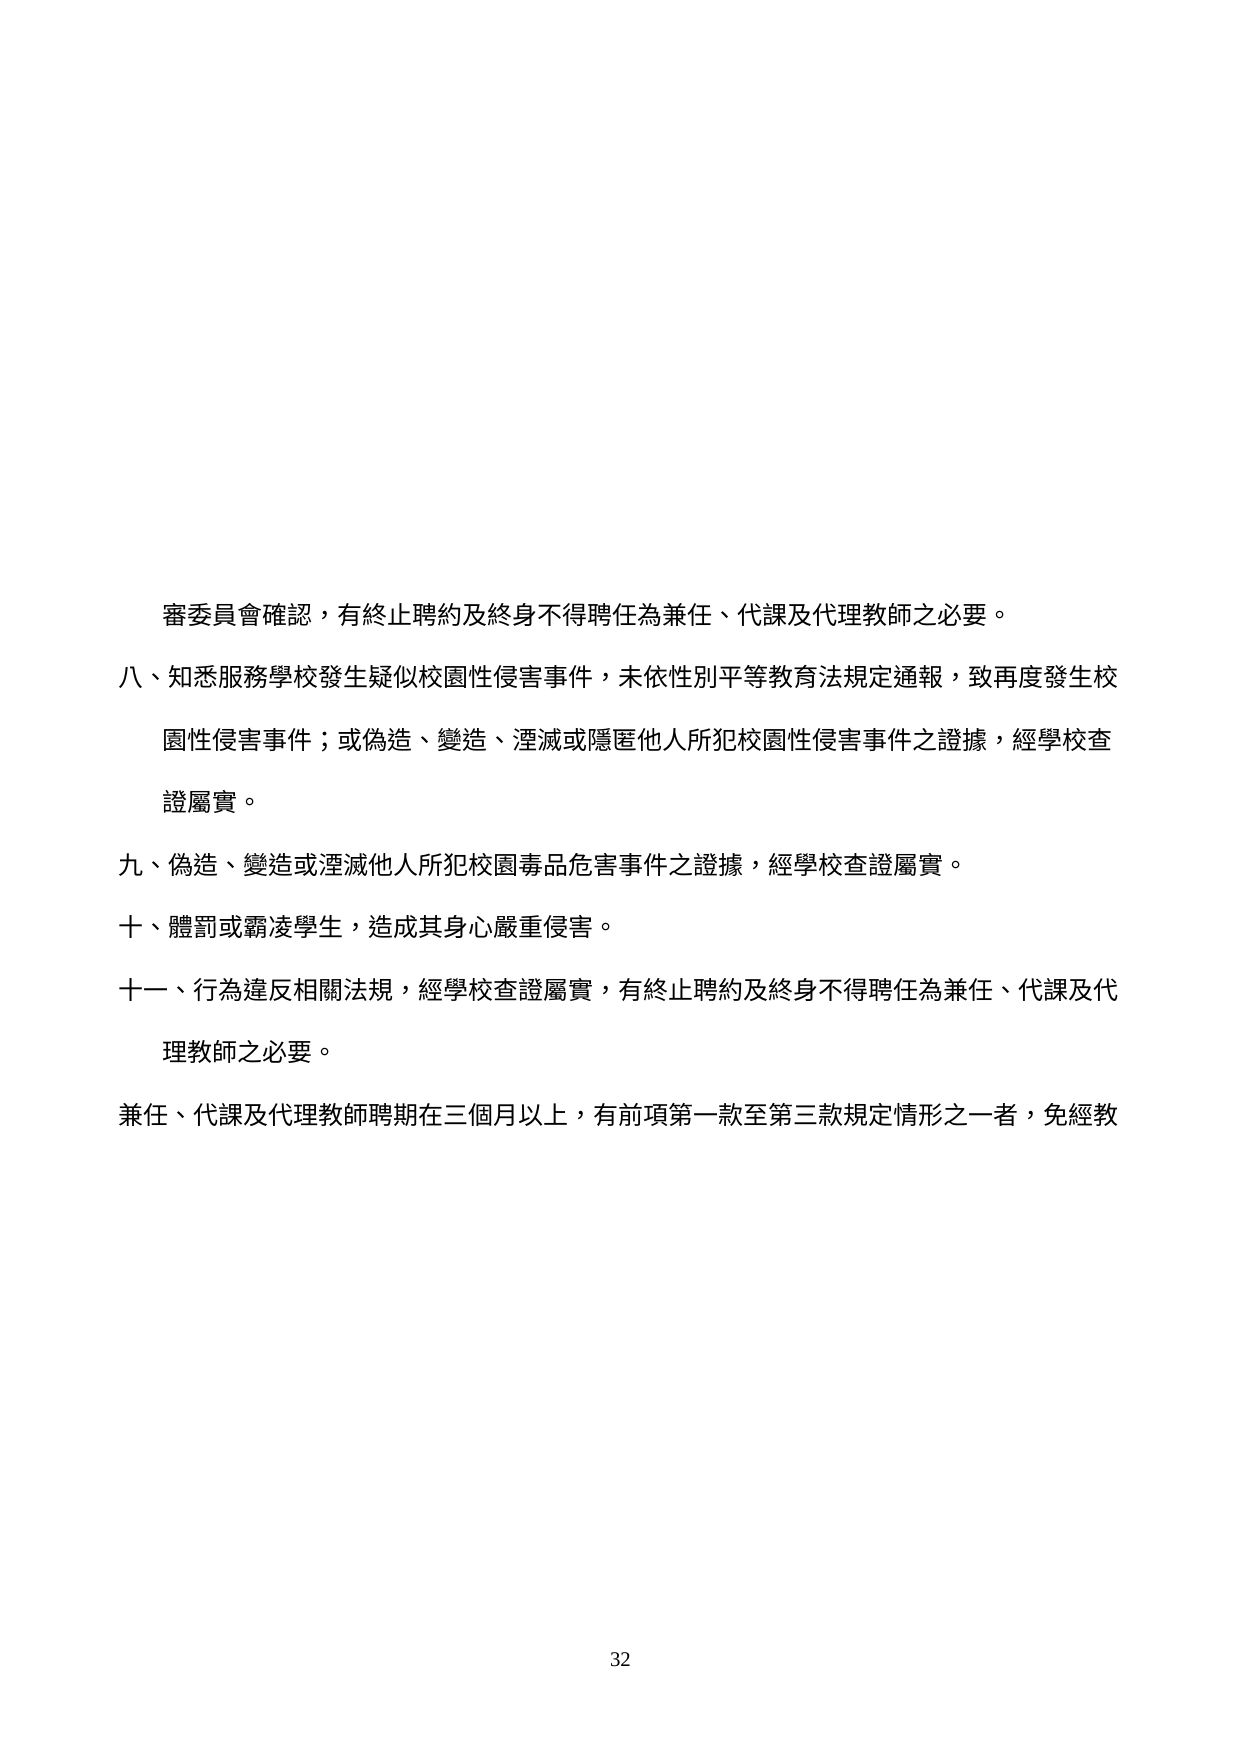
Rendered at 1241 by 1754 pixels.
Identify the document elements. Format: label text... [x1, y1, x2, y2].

text 十一、行為違反相關法規，經學校查證屬實，有終止聘約及終身不得聘任為兼任、代課及代理教師之必要。 [118, 947, 1122, 1072]
text 九、偽造、變造或湮滅他人所犯校園毒品危害事件之證據，經學校查證屬實。 [118, 822, 1122, 884]
text 八、知悉服務學校發生疑似校園性侵害事件，未依性別平等教育法規定通報，致再度發生校園性侵害事件；或偽造、變造、湮滅或隱匿他人所犯校園性侵害事件之證據，經學校查證屬實。 [118, 634, 1122, 822]
text 兼任、代課及代理教師聘期在三個月以上，有前項第一款至第三款規定情形之一者，免經教 [118, 1072, 1122, 1134]
text 十、體罰或霸凌學生，造成其身心嚴重侵害。 [118, 884, 1122, 947]
text 審委員會確認，有終止聘約及終身不得聘任為兼任、代課及代理教師之必要。 [118, 572, 1122, 634]
